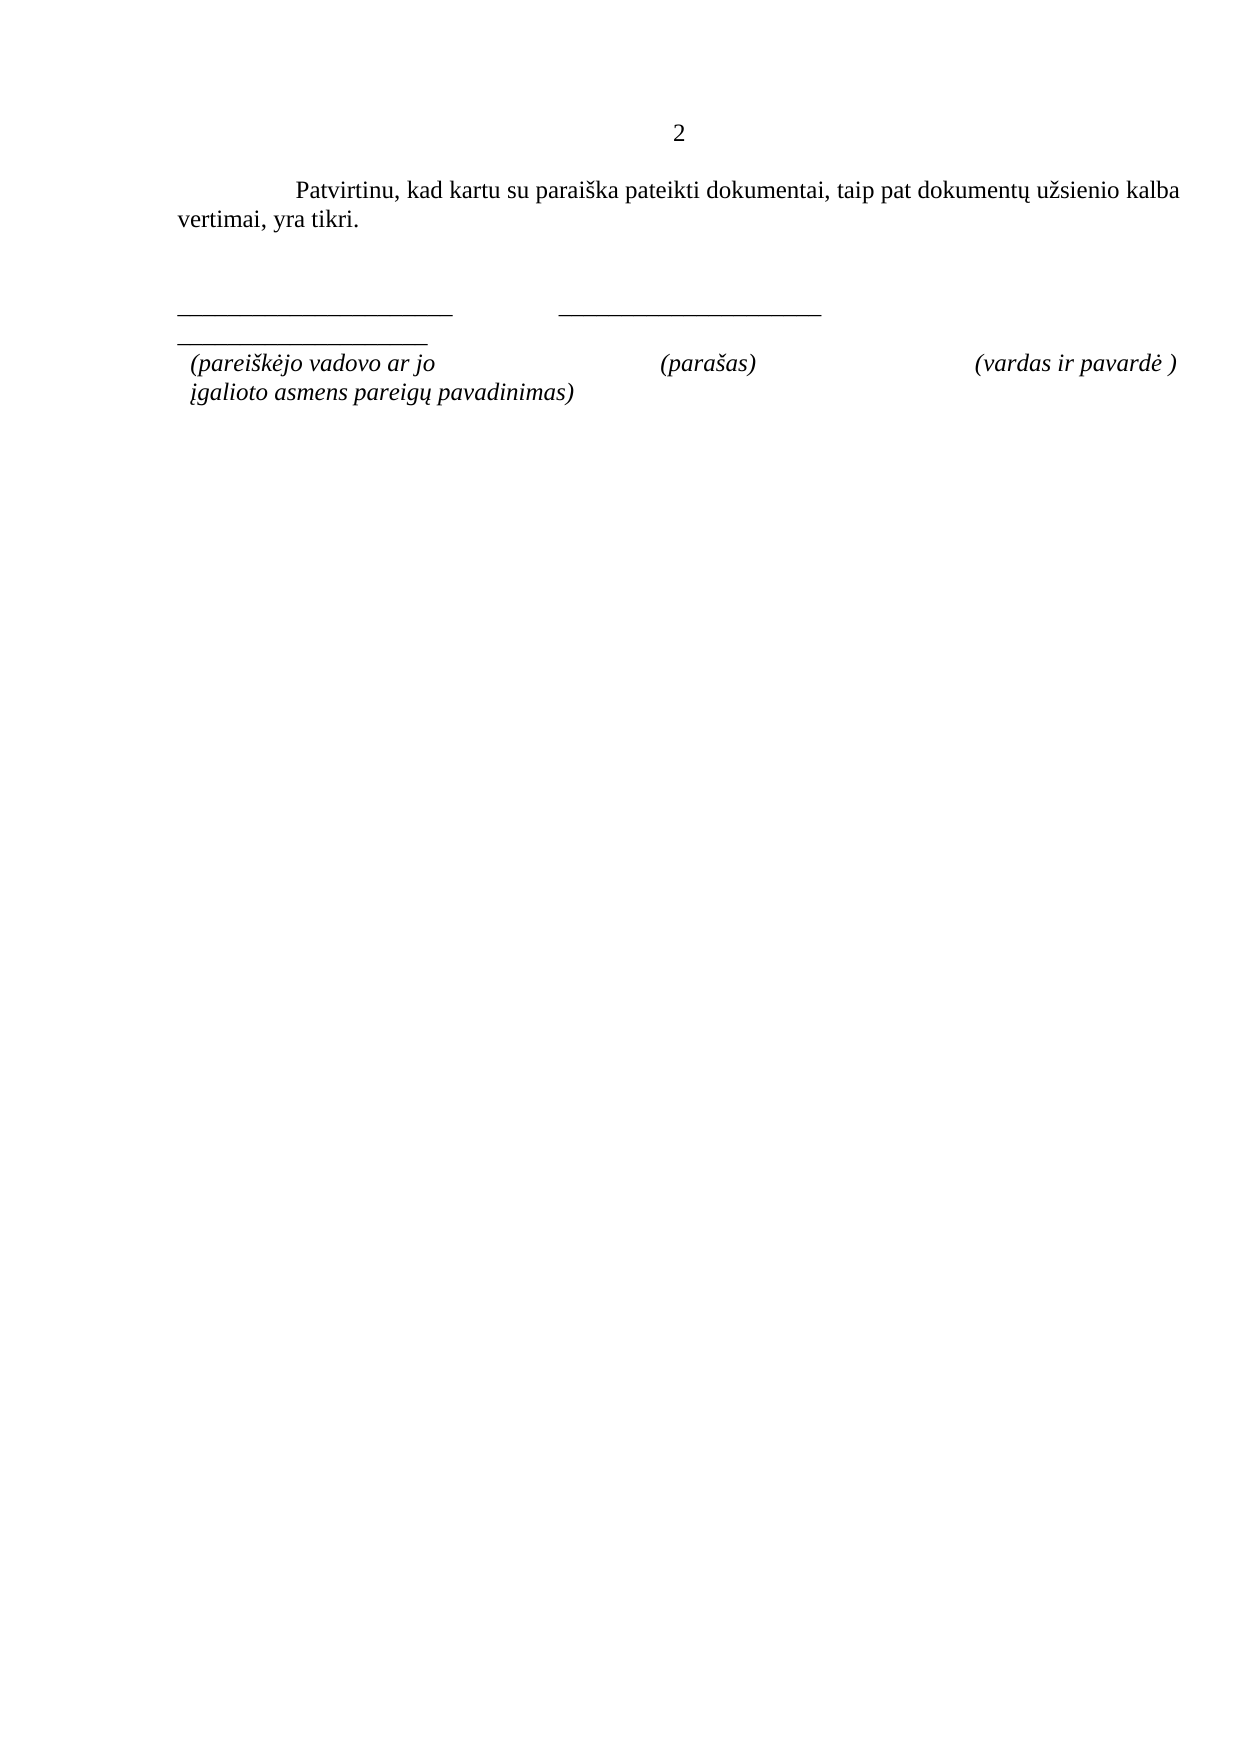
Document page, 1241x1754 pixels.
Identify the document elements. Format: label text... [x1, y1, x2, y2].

text ______________________ _____________________ ____________________ [177, 291, 1181, 348]
text (pareiškėjo vadovo ar jo (parašas) (vardas ir pavardė ) [177, 348, 1181, 377]
text Patvirtinu, kad kartu su paraiška pateikti dokumentai, taip pat dokumentų užsienio kalba vertimai, yra tikri. [177, 176, 1181, 233]
text įgalioto asmens pareigų pavadinimas) [177, 377, 1181, 406]
